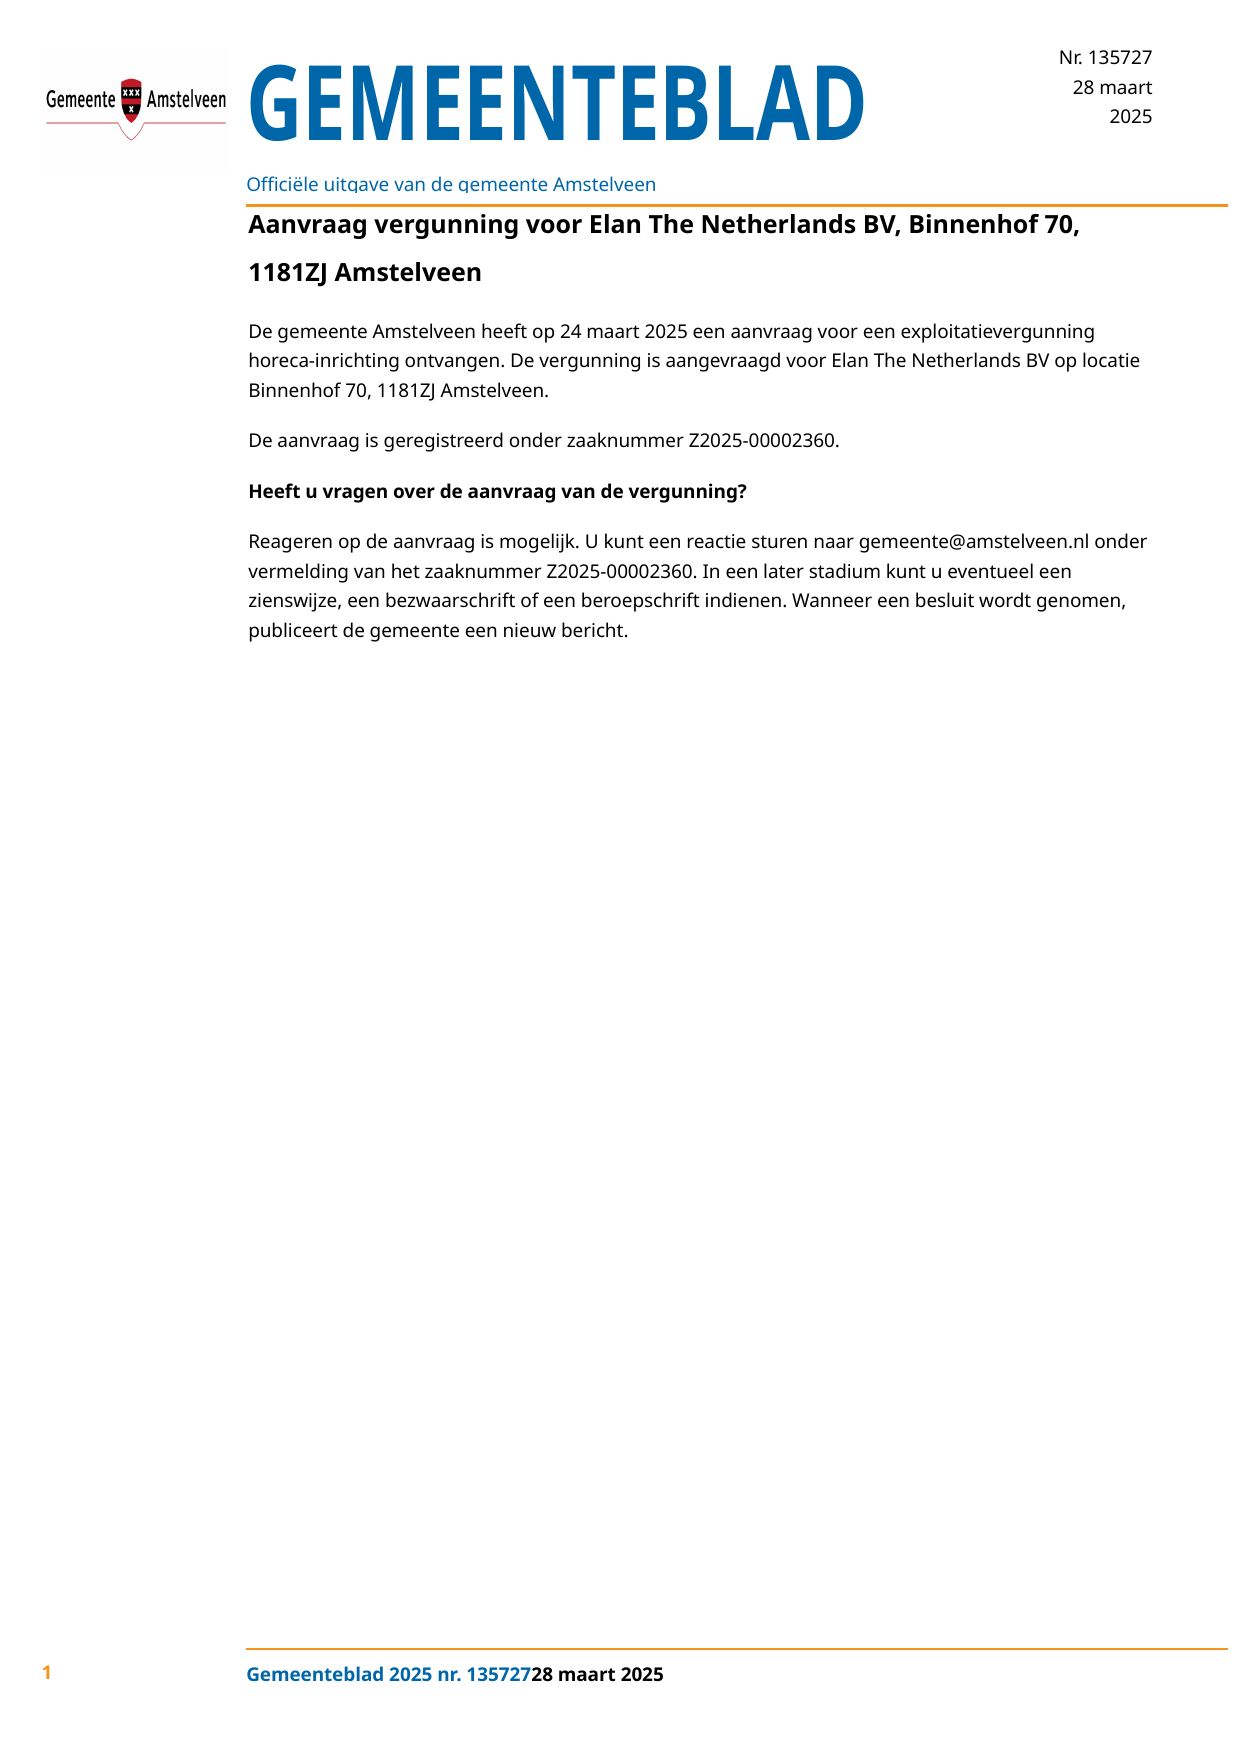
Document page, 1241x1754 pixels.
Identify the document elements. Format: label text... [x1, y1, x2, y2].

text Aanvraag vergunning voor Elan The Netherlands BV, Binnenhof 70, 1181ZJ Amstelveen [248, 207, 1152, 288]
text De aanvraag is geregistreerd onder zaaknummer Z2025-00002360. [248, 427, 1152, 453]
text De gemeente Amstelveen heeft op 24 maart 2025 een aanvraag voor een exploitatievergunning horeca-inrichting ontvangen. De vergunning is aangevraagd voor Elan The Netherlands BV op locatie Binnenhof 70, 1181ZJ Amstelveen. [248, 318, 1152, 403]
text Reageren op de aanvraag is mogelijk. U kunt een reactie sturen naar gemeente@amstelveen.nl onder vermelding van het zaaknummer Z2025-00002360. In een later stadium kunt u eventueel een zienswijze, een bezwaarschrift of een beroepschrift indienen. Wanneer een besluit wordt genomen, publiceert de gemeente een nieuw bericht. [248, 528, 1152, 643]
picture [41, 47, 231, 172]
text Heeft u vragen over de aanvraag van de vergunning? [248, 478, 1152, 504]
